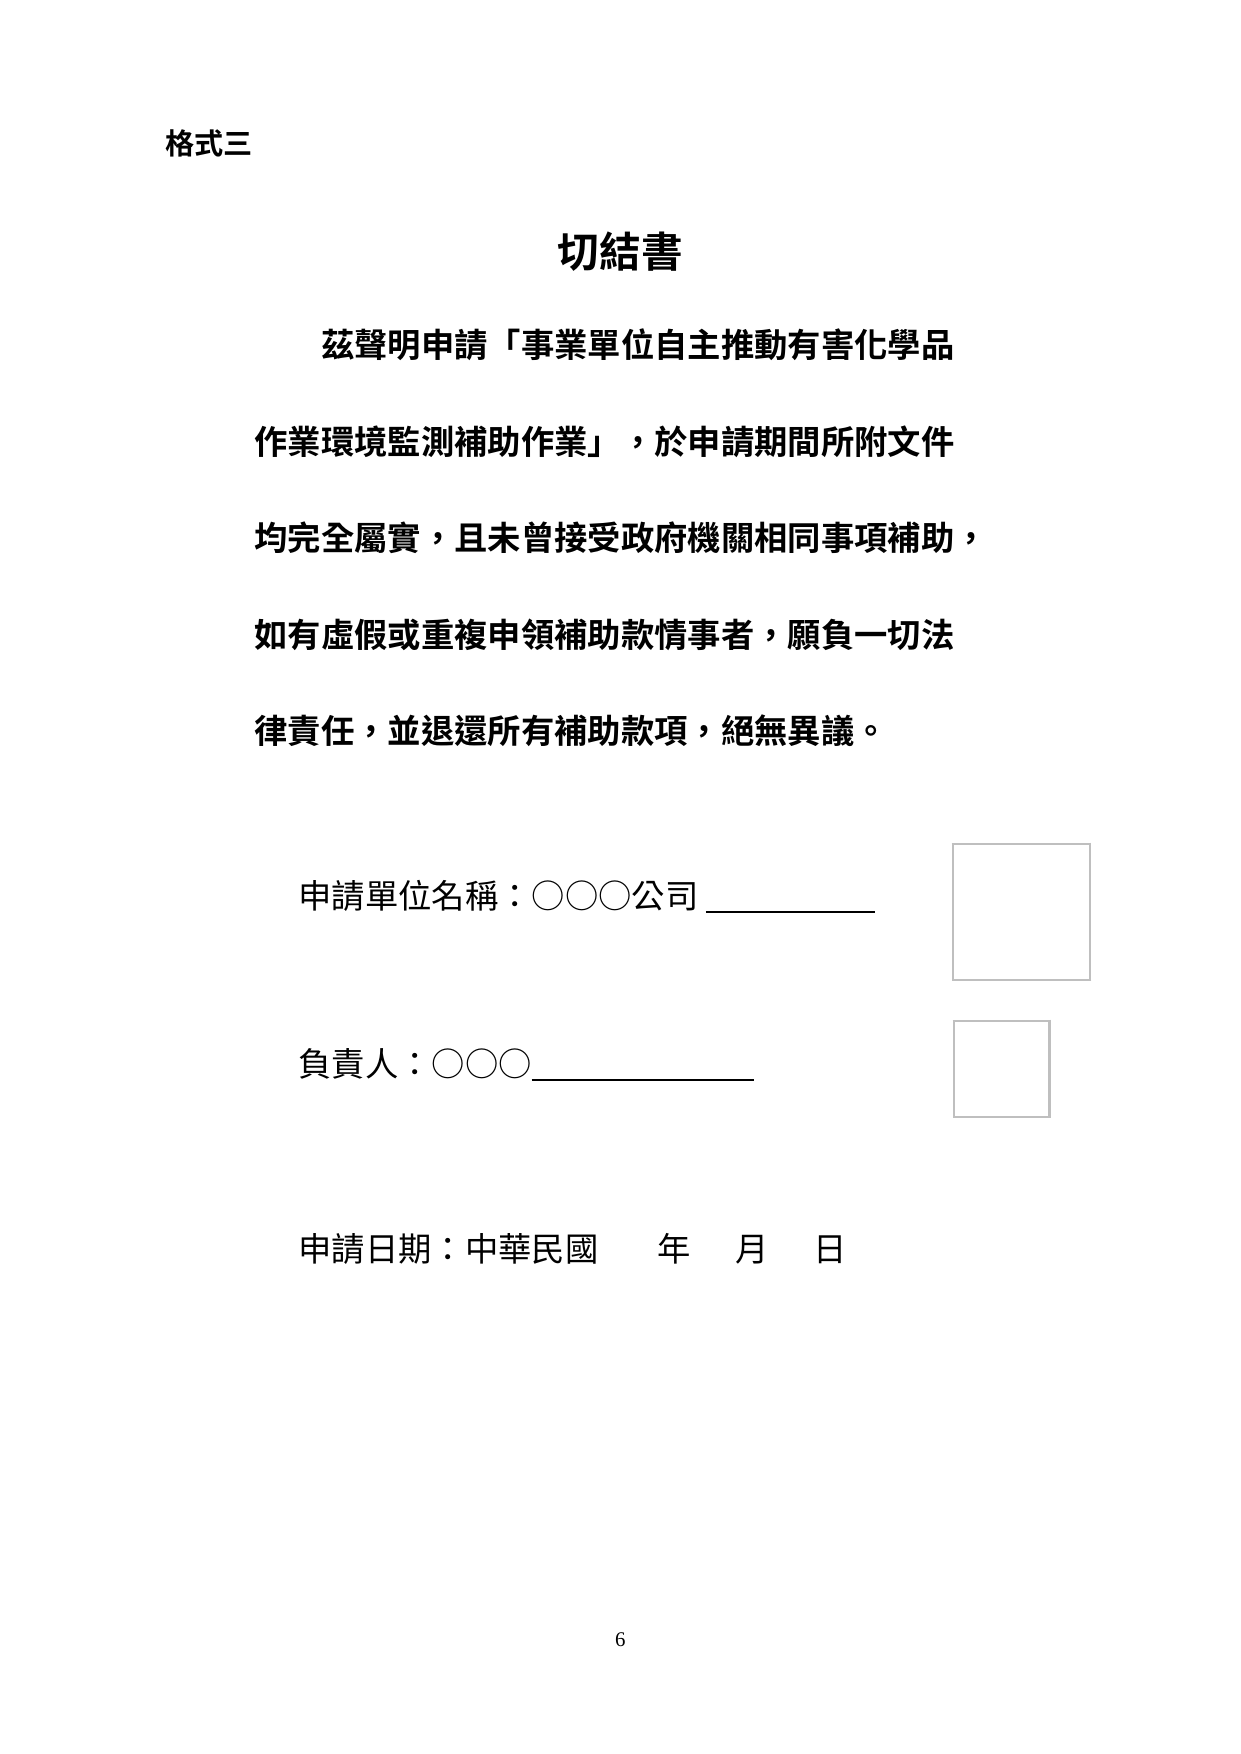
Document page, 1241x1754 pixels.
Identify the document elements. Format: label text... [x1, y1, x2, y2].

text 申請單位名稱：○○○公司 [298, 870, 952, 918]
text 茲聲明申請「事業單位自主推動有害化學品作業環境監測補助作業」，於申請期間所附文件均完全屬實，且未曾接受政府機關相同事項補助，如有虛假或重複申領補助款情事者，願負一切法律責任，並退還所有補助款項，絕無異議。 [254, 319, 987, 753]
text 申請日期：中華民國 年 月 日 [298, 1222, 1075, 1271]
text [1051, 1038, 1075, 1086]
text 格式三 [165, 120, 1075, 162]
text 切結書 [165, 219, 1075, 279]
text 負責人：○○○ [298, 1038, 952, 1086]
